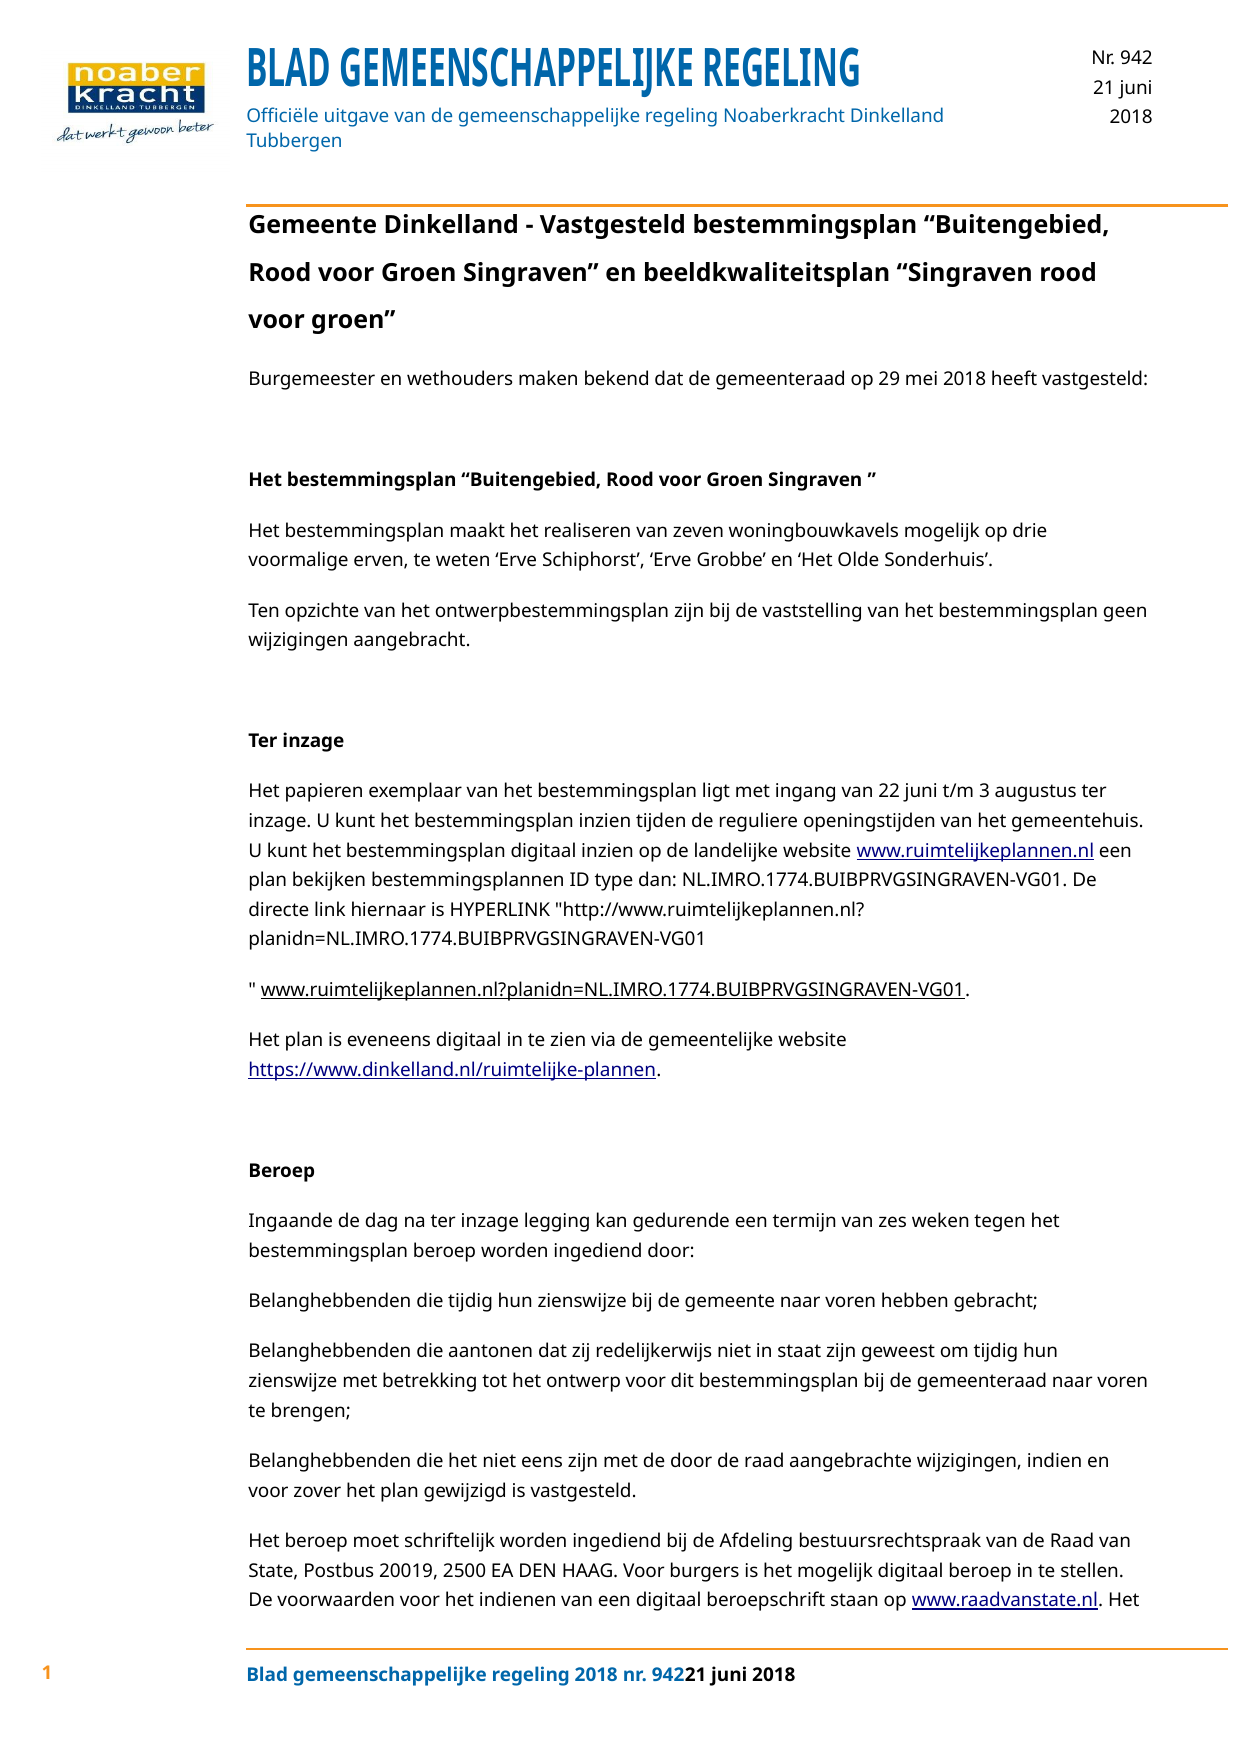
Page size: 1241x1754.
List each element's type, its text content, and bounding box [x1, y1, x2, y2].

text Beroep [248, 1157, 1152, 1182]
text Het beroep moet schriftelijk worden ingediend bij de Afdeling bestuursrechtspraak van de Raad van State, Postbus 20019, 2500 EA DEN HAAG. Voor burgers is het mogelijk digitaal beroep in te stellen. De voorwaarden voor het indienen van een digitaal beroepschrift staan op www.raadvanstate.nl. Het [248, 1527, 1152, 1612]
picture [41, 47, 231, 172]
text Belanghebbenden die tijdig hun zienswijze bij de gemeente naar voren hebben gebracht; [248, 1287, 1152, 1313]
text Gemeente Dinkelland - Vastgesteld bestemmingsplan “Buitengebied, Rood voor Groen Singraven” en beeldkwaliteitsplan “Singraven rood voor groen” [248, 207, 1152, 336]
text Het papieren exemplaar van het bestemmingsplan ligt met ingang van 22 juni t/m 3 augustus ter inzage. U kunt het bestemmingsplan inzien tijden de reguliere openingstijden van het gemeentehuis. U kunt het bestemmingsplan digitaal inzien op de landelijke website www.ruimtelijkeplannen.nl een plan bekijken bestemmingsplannen ID type dan: NL.IMRO.1774.BUIBPRVGSINGRAVEN-VG01. De directe link hiernaar is HYPERLINK "http://www.ruimtelijkeplannen.nl?planidn=NL.IMRO.1774.BUIBPRVGSINGRAVEN-VG01 [248, 778, 1152, 951]
text Het bestemmingsplan “Buitengebied, Rood voor Groen Singraven ” [248, 466, 1152, 492]
text Ter inzage [248, 727, 1152, 753]
text Belanghebbenden die aantonen dat zij redelijkerwijs niet in staat zijn geweest om tijdig hun zienswijze met betrekking tot het ontwerp voor dit bestemmingsplan bij de gemeenteraad naar voren te brengen; [248, 1338, 1152, 1422]
text " www.ruimtelijkeplannen.nl?planidn=NL.IMRO.1774.BUIBPRVGSINGRAVEN-VG01. [248, 976, 1152, 1002]
text Het bestemmingsplan maakt het realiseren van zeven woningbouwkavels mogelijk op drie voormalige erven, te weten ‘Erve Schiphorst’, ‘Erve Grobbe’ en ‘Het Olde Sonderhuis’. [248, 517, 1152, 572]
text Belanghebbenden die het niet eens zijn met de door de raad aangebrachte wijzigingen, indien en voor zover het plan gewijzigd is vastgesteld. [248, 1447, 1152, 1502]
text Ten opzichte van het ontwerpbestemmingsplan zijn bij de vaststelling van het bestemmingsplan geen wijzigingen aangebracht. [248, 597, 1152, 652]
text Burgemeester en wethouders maken bekend dat de gemeenteraad op 29 mei 2018 heeft vastgesteld: [248, 366, 1152, 391]
text Het plan is eveneens digitaal in te zien via de gemeentelijke website https://www.dinkelland.nl/ruimtelijke-plannen. [248, 1026, 1152, 1082]
text Ingaande de dag na ter inzage legging kan gedurende een termijn van zes weken tegen het bestemmingsplan beroep worden ingediend door: [248, 1207, 1152, 1262]
